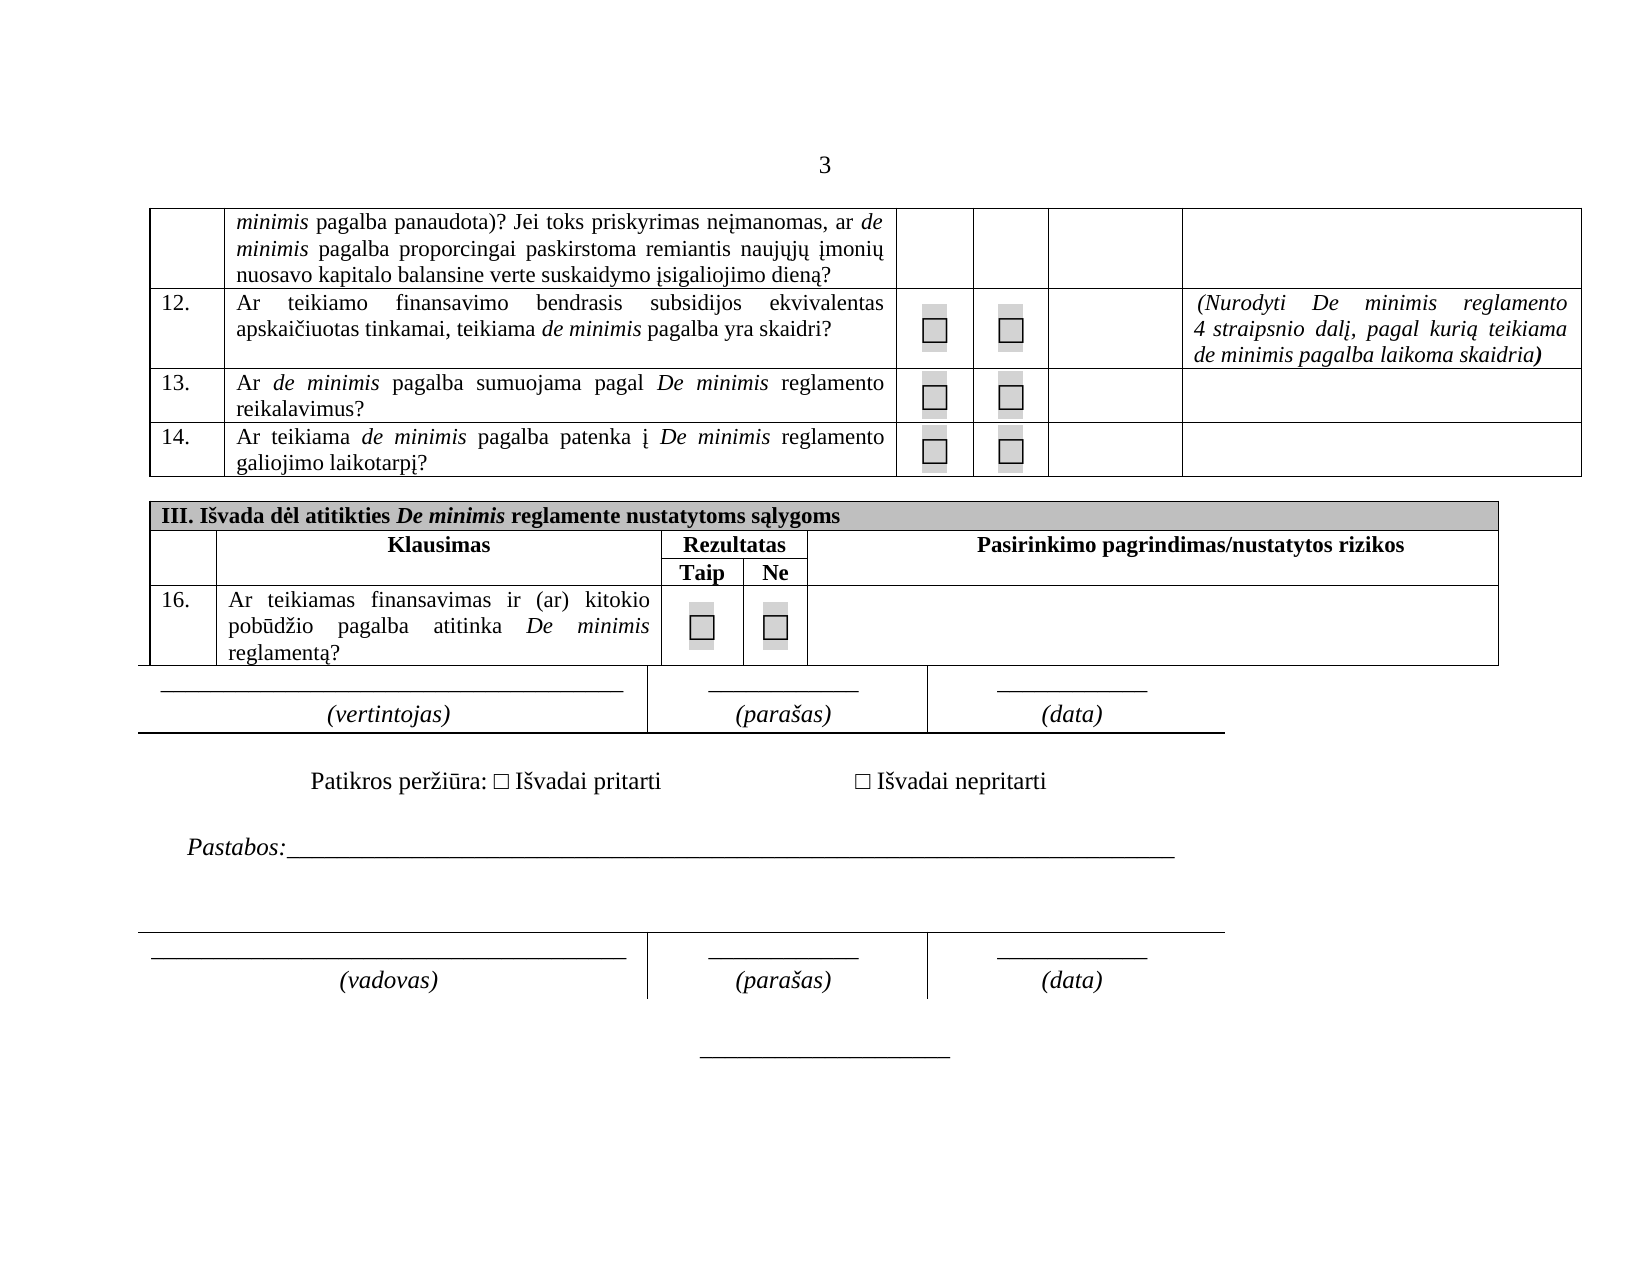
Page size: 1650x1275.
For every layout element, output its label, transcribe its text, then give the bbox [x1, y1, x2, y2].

table_cell [151, 531, 216, 585]
table_cell Patikros peržiūra: □ Išvadai pritarti □ Išvadai nepritarti Pastabos:_______________________________________________________________________ [138, 734, 1225, 932]
table_cell [897, 209, 973, 288]
table_header [138, 501, 149, 530]
table_cell ____________ (data) [928, 933, 1225, 999]
table_cell _____________________________________ (vertintojas) [138, 666, 647, 732]
table_cell [1225, 932, 1499, 999]
table_cell □ [974, 289, 1048, 368]
table_cell Ar teikiama de minimis pagalba patenka į De minimis reglamento galiojimo laikotarpį? [225, 423, 896, 476]
table_cell ______________________________________ (vadovas) [138, 933, 647, 999]
table_cell 13. [151, 369, 224, 422]
table_cell □ [744, 586, 807, 665]
table_cell [138, 530, 149, 558]
table_cell [138, 585, 149, 665]
table_cell □ [974, 423, 1048, 476]
table_cell [138, 558, 149, 585]
table_cell 14. [151, 423, 224, 476]
table_cell minimis pagalba panaudota)? Jei toks priskyrimas neįmanomas, ar de minimis pagalba proporcingai paskirstoma remiantis naujųjų įmonių nuosavo kapitalo balansine verte suskaidymo įsigaliojimo dieną? [225, 209, 896, 288]
table_cell [1582, 288, 1586, 368]
table_cell Ar teikiamas finansavimas ir (ar) kitokio pobūdžio pagalba atitinka De minimis reglamentą? [217, 586, 661, 665]
table_cell □ [897, 289, 973, 368]
table_cell 16. [151, 586, 216, 665]
table_cell Ar de minimis pagalba sumuojama pagal De minimis reglamento reikalavimus? [225, 369, 896, 422]
table_cell □ [974, 369, 1048, 422]
table_cell [1582, 368, 1586, 422]
table_cell [1582, 422, 1586, 476]
table_cell [1049, 369, 1182, 422]
table_cell □ [662, 586, 743, 665]
table_cell [1582, 208, 1586, 288]
table_cell [1183, 369, 1581, 422]
table_header III. Išvada dėl atitikties De minimis reglamente nustatytoms sąlygoms [151, 502, 1498, 530]
table_cell [1049, 423, 1182, 476]
table_cell [1049, 209, 1182, 288]
table_header [1003, 999, 1342, 1032]
table_cell Rezultatas [662, 531, 807, 558]
table_cell Ar teikiamo finansavimo bendrasis subsidijos ekvivalentas apskaičiuotas tinkamai, teikiama de minimis pagalba yra skaidri? [225, 289, 896, 368]
table_cell [151, 209, 224, 288]
table_header [664, 999, 1003, 1032]
table_header [150, 999, 664, 1032]
table_cell 12. [151, 289, 224, 368]
table_cell ____________ (parašas) [648, 933, 927, 999]
table_cell Klausimas [217, 531, 661, 585]
table_cell (Nurodyti De minimis reglamento 4 straipsnio dalį, pagal kurią teikiama de minimis pagalba laikoma skaidria) [1183, 289, 1581, 368]
table_cell [1183, 209, 1581, 288]
table_cell Ne [744, 559, 807, 585]
table_cell [1049, 289, 1182, 368]
table_cell [974, 209, 1048, 288]
table_cell [808, 586, 1498, 665]
table_cell Taip [662, 559, 743, 585]
table_cell [1183, 423, 1581, 476]
text ____________________ [150, 1032, 1500, 1061]
table_cell ____________ (data) [928, 666, 1225, 732]
table_cell ____________ (parašas) [648, 666, 927, 732]
table_cell [1225, 666, 1499, 732]
table_cell Pasirinkimo pagrindimas/nustatytos rizikos [808, 531, 1498, 585]
table_cell □ [897, 423, 973, 476]
table_cell □ [897, 369, 973, 422]
table_cell [1225, 732, 1499, 932]
